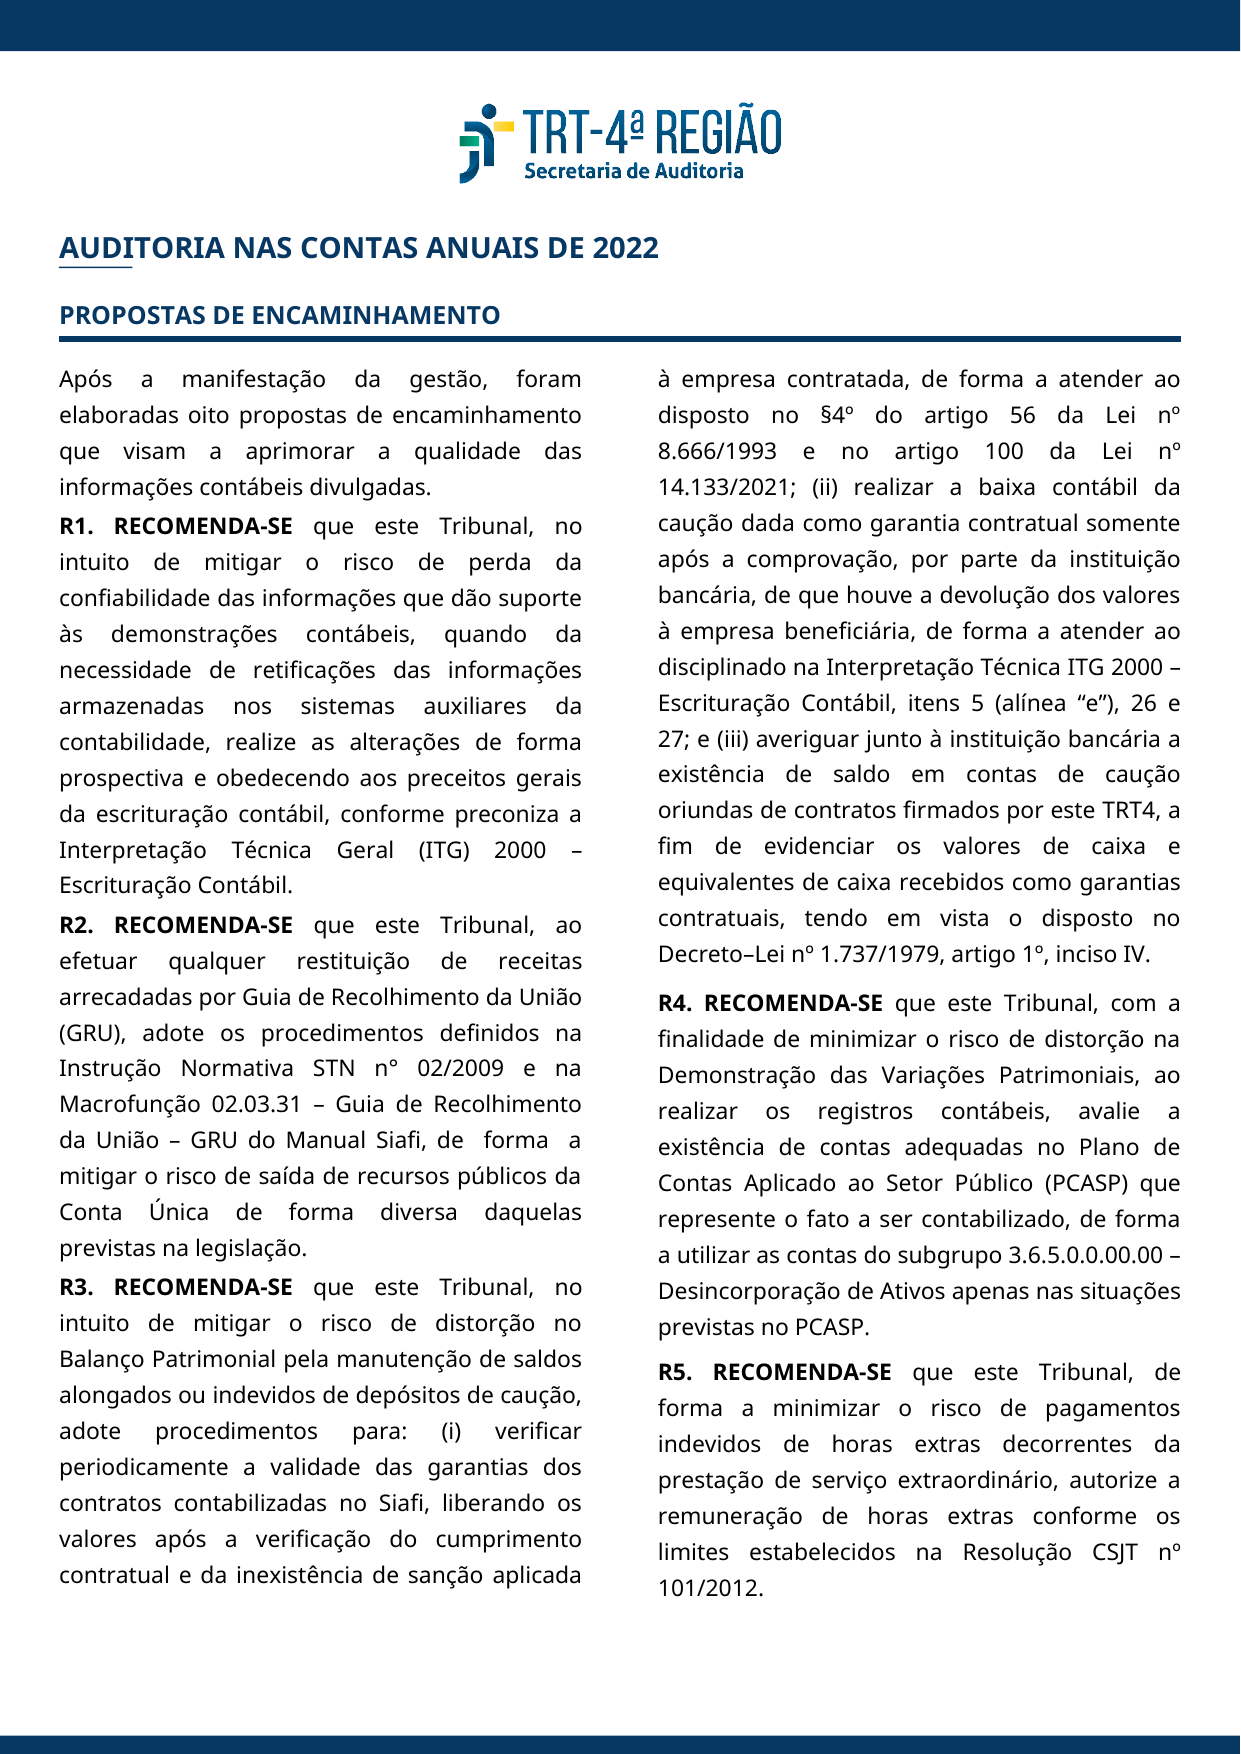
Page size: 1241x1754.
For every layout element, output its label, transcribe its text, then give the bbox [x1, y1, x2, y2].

text R3. RECOMENDA-SE que este Tribunal, no intuito de mitigar o risco de distorção no Balanço Patrimonial pela manutenção de saldos alongados ou indevidos de depósitos de caução, adote procedimentos para: (i) verificar periodicamente a validade das garantias dos contratos contabilizadas no Siafi, liberando os valores após a verificação do cumprimento contratual e da inexistência de sanção aplicada [59, 1271, 583, 1590]
picture [417, 98, 823, 188]
text R1. RECOMENDA-SE que este Tribunal, no intuito de mitigar o risco de perda da confiabilidade das informações que dão suporte às demonstrações contábeis, quando da necessidade de retificações das informações armazenadas nos sistemas auxiliares da contabilidade, realize as alterações de forma prospectiva e obedecendo aos preceitos gerais da escrituração contábil, conforme preconiza a Interpretação Técnica Geral (ITG) 2000 – Escrituração Contábil. [59, 510, 583, 901]
subtitle PROPOSTAS DE ENCAMINHAMENTO [59, 298, 1181, 336]
text R4. RECOMENDA-SE que este Tribunal, com a finalidade de minimizar o risco de distorção na Demonstração das Variações Patrimoniais, ao realizar os registros contábeis, avalie a existência de contas adequadas no Plano de Contas Aplicado ao Setor Público (PCASP) que represente o fato a ser contabilizado, de forma a utilizar as contas do subgrupo 3.6.5.0.0.00.00 – Desincorporação de Ativos apenas nas situações previstas no PCASP. [658, 987, 1181, 1342]
text R2. RECOMENDA-SE que este Tribunal, ao efetuar qualquer restituição de receitas arrecadadas por Guia de Recolhimento da União (GRU), adote os procedimentos definidos na Instrução Normativa STN n° 02/2009 e na Macrofunção 02.03.31 – Guia de Recolhimento da União – GRU do Manual Siafi, de forma a mitigar o risco de saída de recursos públicos da Conta Única de forma diversa daquelas previstas na legislação. [59, 909, 583, 1263]
text Após a manifestação da gestão, foram elaboradas oito propostas de encaminhamento que visam a aprimorar a qualidade das informações contábeis divulgadas. [59, 363, 583, 502]
text à empresa contratada, de forma a atender ao disposto no §4º do artigo 56 da Lei nº 8.666/1993 e no artigo 100 da Lei nº 14.133/2021; (ii) realizar a baixa contábil da caução dada como garantia contratual somente após a comprovação, por parte da instituição bancária, de que houve a devolução dos valores à empresa beneficiária, de forma a atender ao disciplinado na Interpretação Técnica ITG 2000 – Escrituração Contábil, itens 5 (alínea “e”), 26 e 27; e (iii) averiguar junto à instituição bancária a existência de saldo em contas de caução oriundas de contratos firmados por este TRT4, a fim de evidenciar os valores de caixa e equivalentes de caixa recebidos como garantias contratuais, tendo em vista o disposto no Decreto–Lei nº 1.737/1979, artigo 1º, inciso IV. [658, 363, 1181, 969]
text R5. RECOMENDA-SE que este Tribunal, de forma a minimizar o risco de pagamentos indevidos de horas extras decorrentes da prestação de serviço extraordinário, autorize a remuneração de horas extras conforme os limites estabelecidos na Resolução CSJT nº 101/2012. [658, 1356, 1181, 1603]
